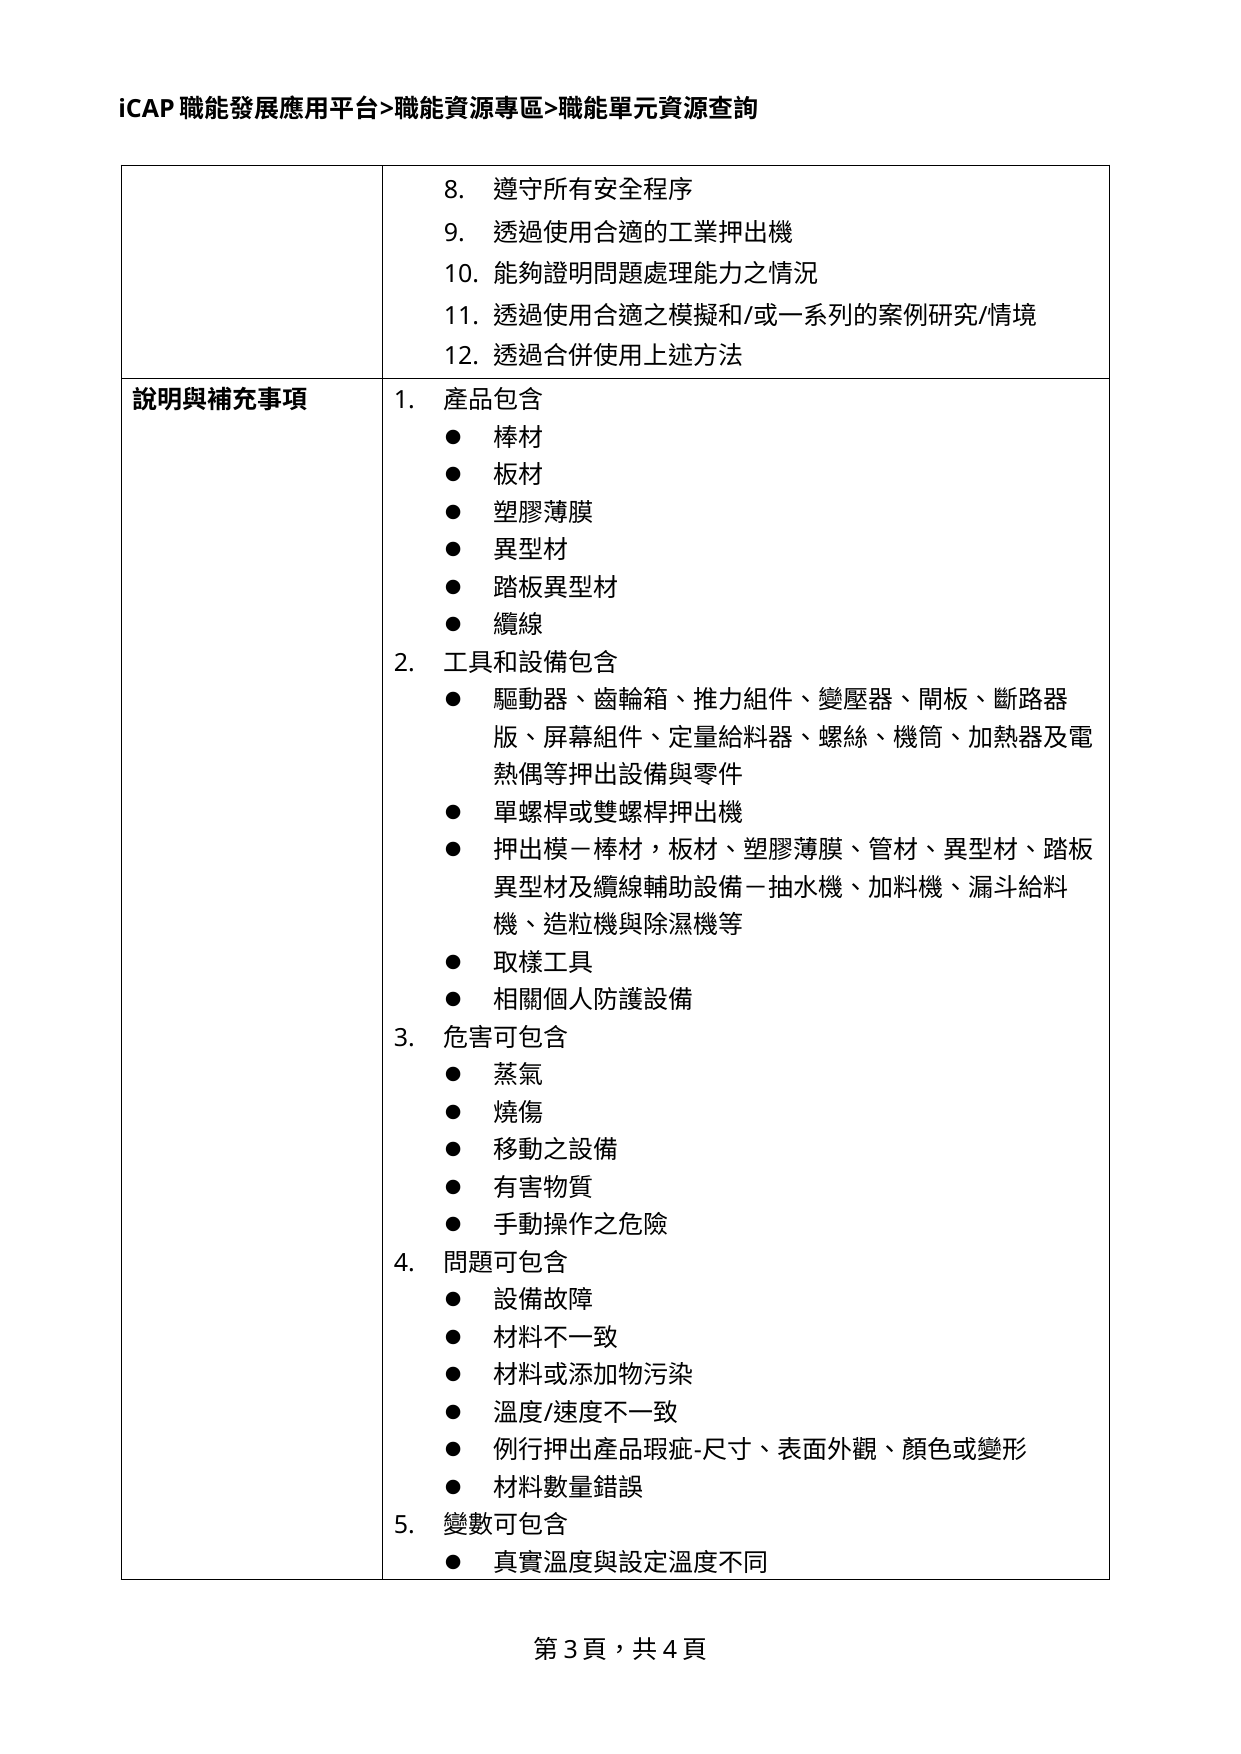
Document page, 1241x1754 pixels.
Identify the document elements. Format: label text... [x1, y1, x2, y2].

table_cell 產品包含 棒材 板材 塑膠薄膜 異型材 踏板異型材 纜線 工具和設備包含 驅動器、齒輪箱、推力組件、變壓器、閘板、斷路器版、屏幕組件、定量給料器、螺絲、機筒、加熱器及電熱偶等押出設備與零件 單螺桿或雙螺桿押出機 押出模－棒材，板材、塑膠薄膜、管材、異型材、踏板異型材及纜線輔助設備－抽水機、加料機、漏斗給料機、造粒機與除濕機等 取樣工具 相關個人防護設備 危害可包含 蒸氣 燒傷 移動之設備 有害物質 手動操作之危險 問題可包含 設備故障 材料不一致 材料或添加物污染 溫度/速度不一致 例行押出產品瑕疵-尺寸、表面外觀、顏色或變形 材料數量錯誤 變數可包含 真實溫度與設定溫度不同 速度，包括螺桿速度及牽引力 顏色及均勻度 表面拋光及外觀 成品厚度 產出率 產品完整性及產品與規格/樣品之符合性 [383, 379, 1109, 1579]
table_cell [122, 166, 382, 378]
table_cell 評量之關鍵面向/能力證明之證據 蒐集足夠資料以滿足目標需求 相關產業領域之知識 評量所需情境與特定資源 與他人互動，進行開發過程的合作性質 取得所需資源 適當情境與模擬環境 評量方法 確認材料性質與品質之重要性 採用核准之程序 採取適當行動以解決故障問題或向負責人員回報故障問題 解釋並實施緊急停機程序 達到押出製造標準 適時進行上下游溝通且正確解讀有效的操作程序及工作指示 確認問題並採取適當行動（如修復問題或回報問題） 遵守所有安全程序 透過使用合適的工業押出機 能夠證明問題處理能力之情況 透過使用合適之模擬和/或一系列的案例研究/情境 透過合併使用上述方法 [383, 166, 1109, 378]
table_cell 說明與補充事項 [122, 379, 382, 1579]
